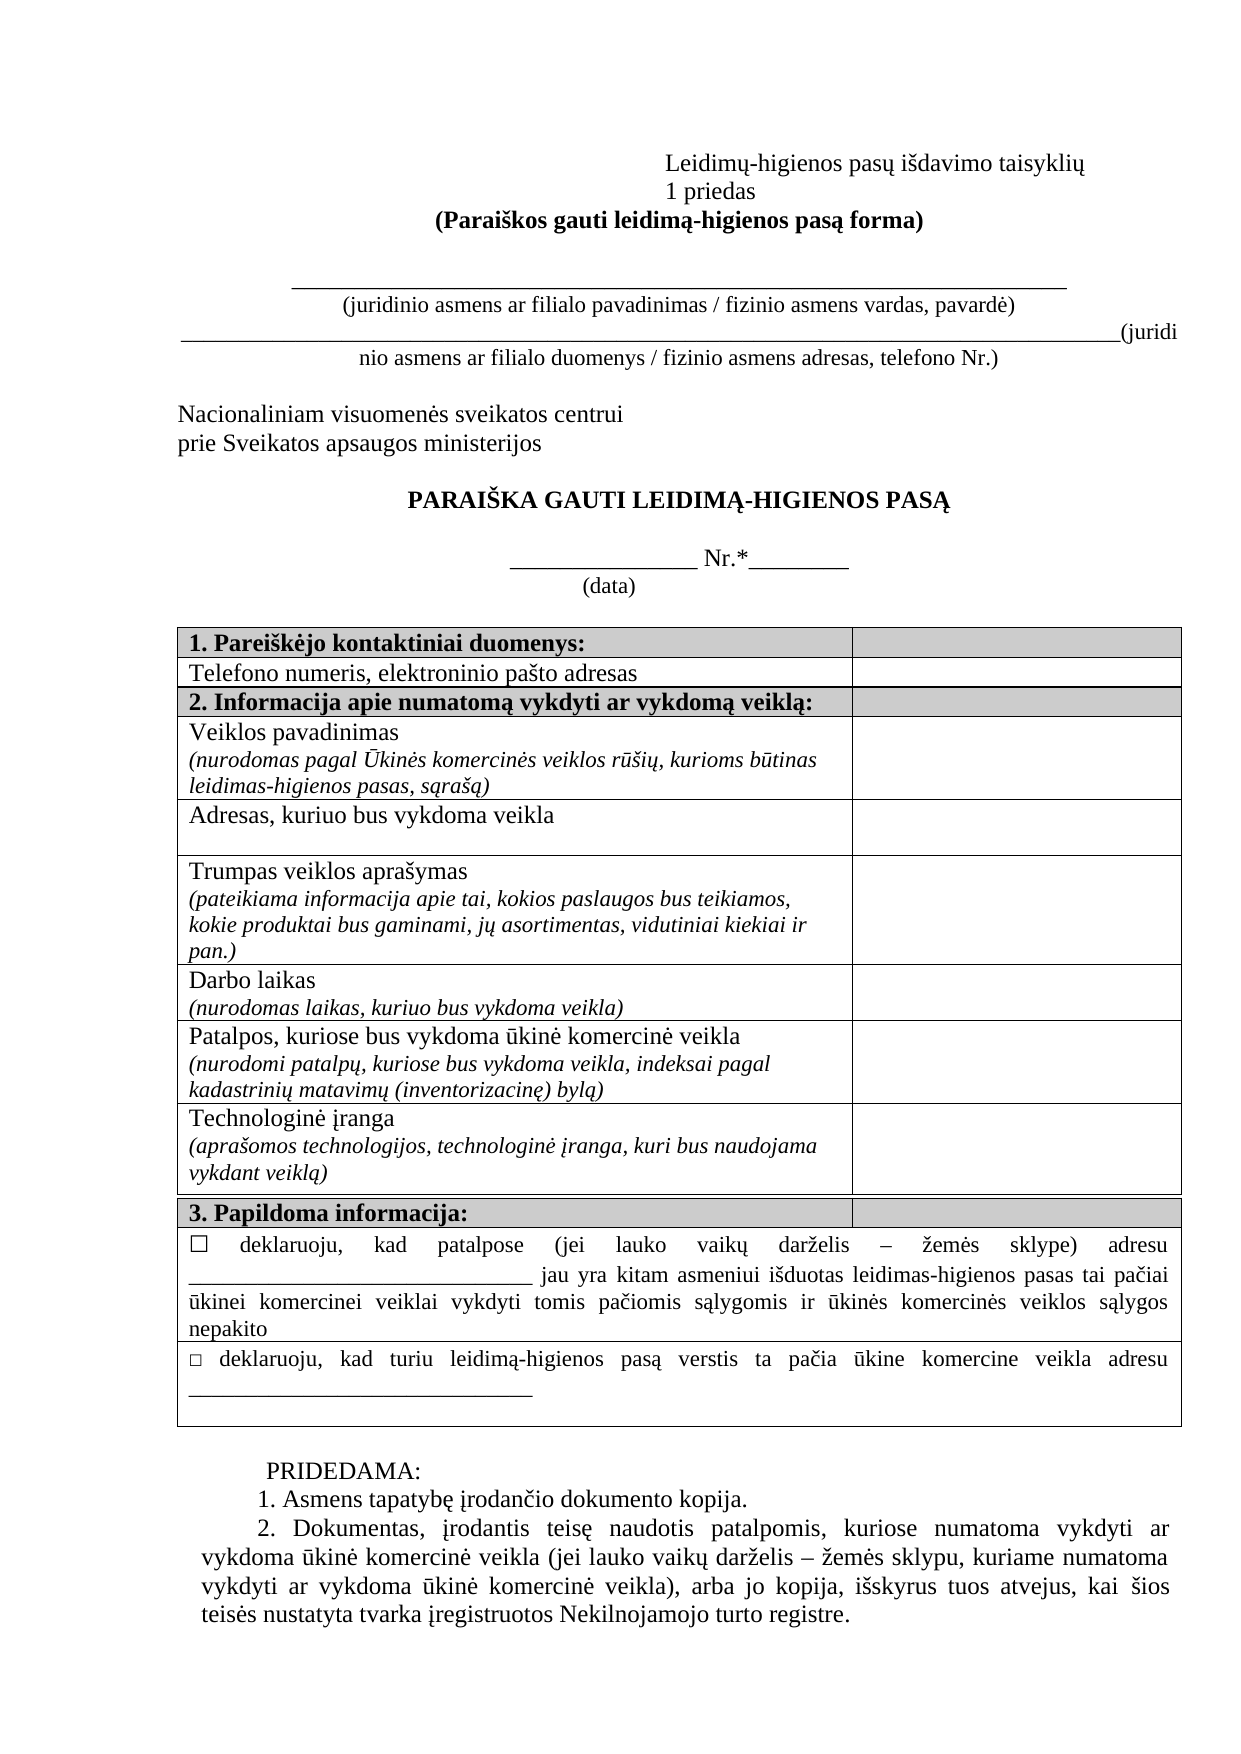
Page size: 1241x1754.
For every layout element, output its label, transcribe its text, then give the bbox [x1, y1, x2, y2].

table_cell [853, 1104, 1181, 1194]
table_header [155, 1485, 190, 1513]
table_cell Adresas, kuriuo bus vykdoma veikla [178, 800, 852, 855]
text 1 priedas [665, 176, 1181, 205]
table_cell [853, 800, 1181, 855]
table_cell [853, 717, 1181, 799]
text (Paraiškos gauti leidimą-higienos pasą forma) [177, 205, 1181, 234]
table_cell [853, 658, 1181, 686]
table_header [853, 628, 1181, 657]
table_cell Telefono numeris, elektroninio pašto adresas [178, 658, 852, 686]
table_cell 2. Dokumentas, įrodantis teisę naudotis patalpomis, kuriose numatoma vykdyti ar vykdoma ūkinė komercinė veikla (jei lauko vaikų darželis – žemės sklypu, kuriame numatoma vykdyti ar vykdoma ūkinė komercinė veikla), arba jo kopija, išskyrus tuos atvejus, kai šios teisės nustatyta tvarka įregistruotos Nekilnojamojo turto registre. [190, 1513, 1181, 1628]
table_cell [853, 965, 1181, 1020]
text Leidimų-higienos pasų išdavimo taisyklių [665, 148, 1181, 176]
table_cell 2. Informacija apie numatomą vykdyti ar vykdomą veiklą: [178, 688, 852, 716]
text __________________________________________________________________________________(juridinio asmens ar filialo duomenys / fizinio asmens adresas, telefono Nr.) [177, 318, 1181, 371]
text PARAIŠKA GAUTI LEIDIMĄ-HIGIENOS PASĄ [177, 486, 1181, 514]
text ______________________________________________________________ [177, 263, 1181, 291]
table_cell Veiklos pavadinimas (nurodomas pagal Ūkinės komercinės veiklos rūšių, kurioms būtinas leidimas-higienos pasas, sąrašą) [178, 717, 852, 799]
text _______________ Nr.*________ [177, 543, 1181, 572]
table_cell [853, 856, 1181, 964]
table_header 1. Pareiškėjo kontaktiniai duomenys: [178, 628, 852, 657]
table_cell Trumpas veiklos aprašymas (pateikiama informacija apie tai, kokios paslaugos bus teikiamos, kokie produktai bus gaminami, jų asortimentas, vidutiniai kiekiai ir pan.) [178, 856, 852, 964]
text (data) [422, 572, 1181, 598]
text PRIDEDAMA: [162, 1456, 1181, 1484]
table_header [853, 1199, 1181, 1227]
text (juridinio asmens ar filialo pavadinimas / fizinio asmens vardas, pavardė) [177, 291, 1181, 318]
table_cell [853, 1021, 1181, 1102]
text prie Sveikatos apsaugos ministerijos [177, 428, 1181, 457]
table_cell [853, 688, 1181, 716]
table_cell Patalpos, kuriose bus vykdoma ūkinė komercinė veikla (nurodomi patalpų, kuriose bus vykdoma veikla, indeksai pagal kadastrinių matavimų (inventorizacinę) bylą) [178, 1021, 852, 1102]
table_cell ☐ deklaruoju, kad turiu leidimą-higienos pasą verstis ta pačia ūkine komercine veikla adresu ______________________________ [178, 1342, 1181, 1426]
table_cell Technologinė įranga (aprašomos technologijos, technologinė įranga, kuri bus naudojama vykdant veiklą) [178, 1104, 852, 1194]
table_header 3. Papildoma informacija: [178, 1199, 852, 1227]
text Nacionaliniam visuomenės sveikatos centrui [177, 399, 1181, 428]
table_cell ☐ deklaruoju, kad patalpose (jei lauko vaikų darželis – žemės sklype) adresu ______________________________ jau yra kitam asmeniui išduotas leidimas-higienos pasas tai pačiai ūkinei komercinei veiklai vykdyti tomis pačiomis sąlygomis ir ūkinės komercinės veiklos sąlygos nepakito [178, 1228, 1181, 1341]
table_cell [155, 1513, 190, 1628]
table_header 1. Asmens tapatybę įrodančio dokumento kopija. [190, 1485, 1181, 1513]
table_cell Darbo laikas (nurodomas laikas, kuriuo bus vykdoma veikla) [178, 965, 852, 1020]
